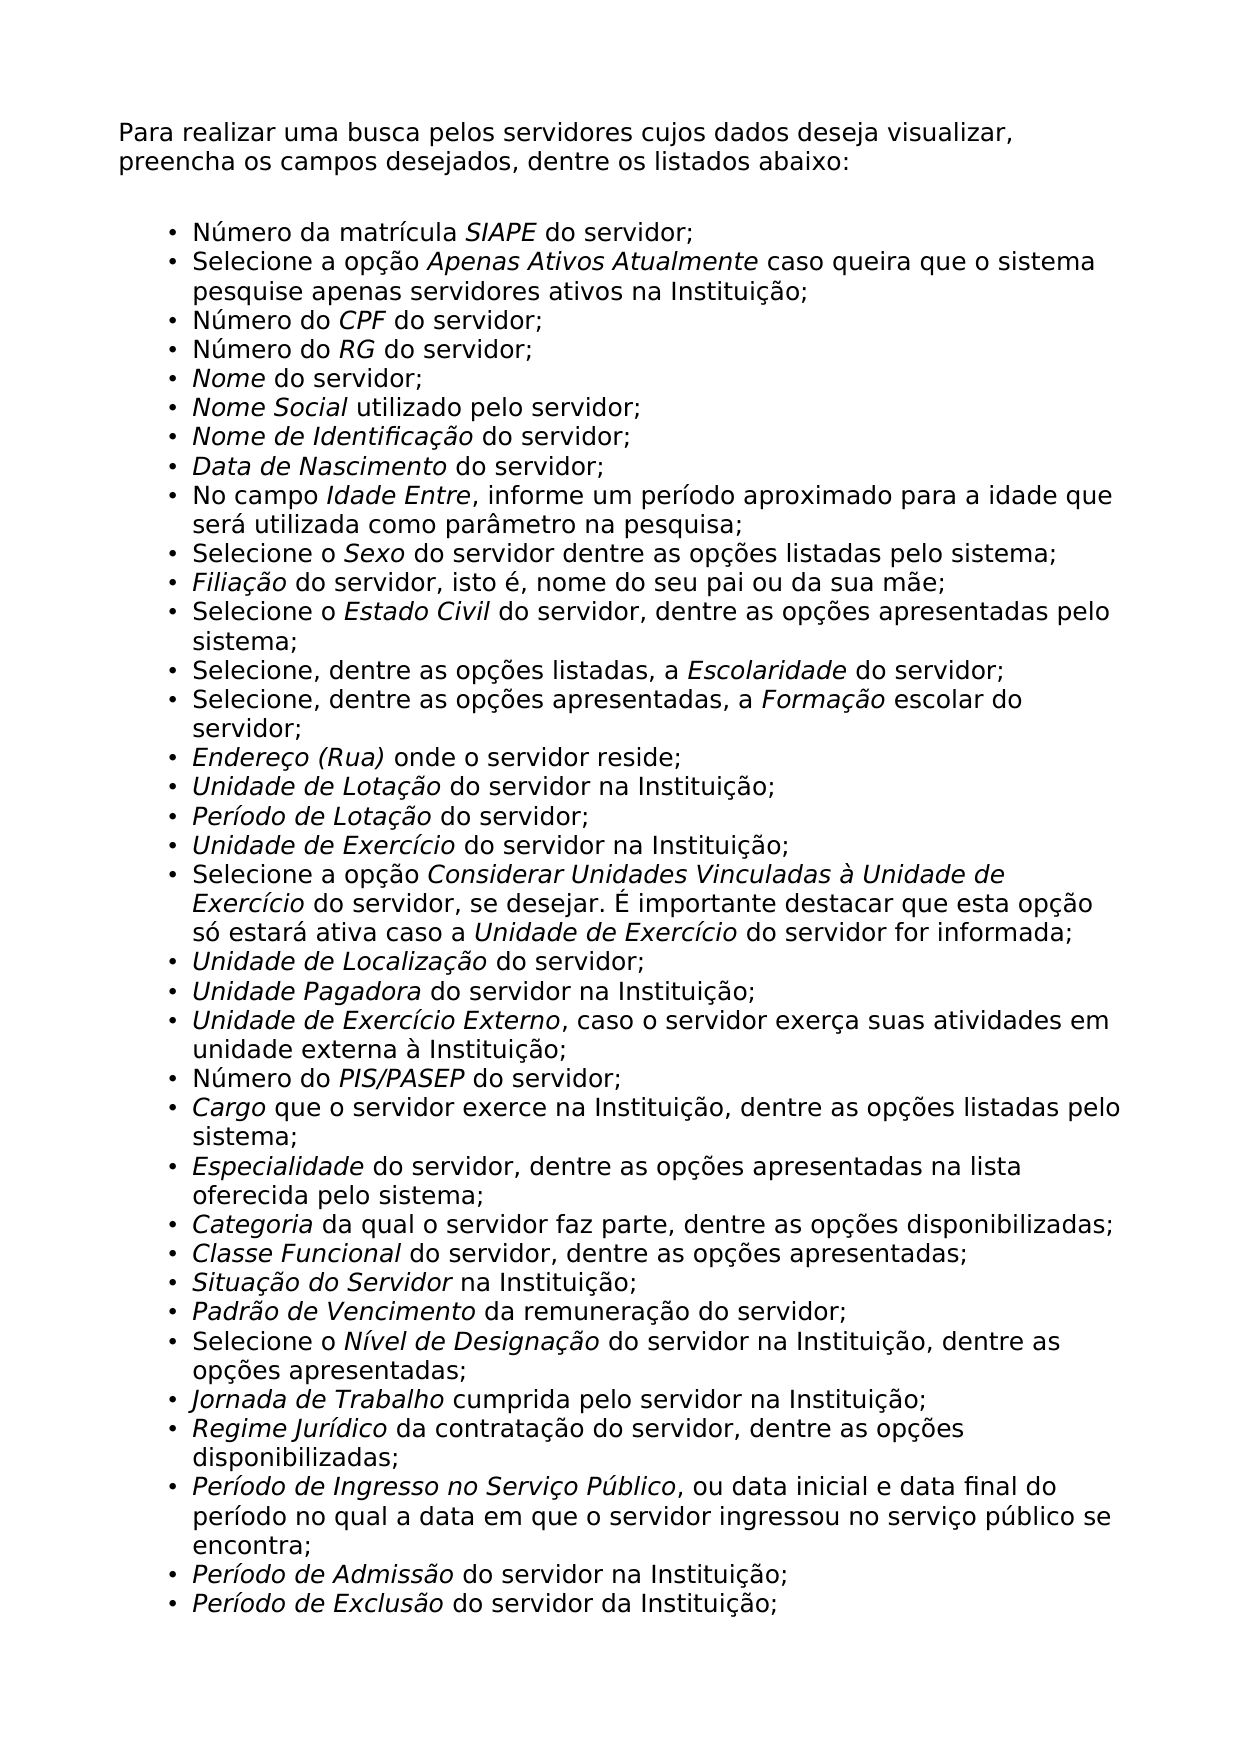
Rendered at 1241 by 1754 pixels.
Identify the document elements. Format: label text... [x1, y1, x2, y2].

list Número da matrícula SIAPE do servidor; [177, 218, 1122, 248]
list Período de Exclusão do servidor da Instituição; [177, 1589, 1122, 1618]
list Selecione o Estado Civil do servidor, dentre as opções apresentadas pelo sistema; [177, 598, 1122, 656]
list Data de Nascimento do servidor; [177, 452, 1122, 481]
list Número do PIS/PASEP do servidor; [177, 1064, 1122, 1093]
list Unidade de Exercício Externo, caso o servidor exerça suas atividades em unidade externa à Instituição; [177, 1006, 1122, 1064]
list Categoria da qual o servidor faz parte, dentre as opções disponibilizadas; [177, 1210, 1122, 1239]
list Selecione, dentre as opções listadas, a Escolaridade do servidor; [177, 656, 1122, 685]
list Especialidade do servidor, dentre as opções apresentadas na lista oferecida pelo sistema; [177, 1152, 1122, 1210]
list Padrão de Vencimento da remuneração do servidor; [177, 1298, 1122, 1327]
list Período de Admissão do servidor na Instituição; [177, 1560, 1122, 1589]
list Regime Jurídico da contratação do servidor, dentre as opções disponibilizadas; [177, 1414, 1122, 1473]
list Unidade Pagadora do servidor na Instituição; [177, 977, 1122, 1006]
list Nome do servidor; [177, 364, 1122, 393]
list Classe Funcional do servidor, dentre as opções apresentadas; [177, 1239, 1122, 1268]
list Unidade de Exercício do servidor na Instituição; [177, 831, 1122, 860]
list Filiação do servidor, isto é, nome do seu pai ou da sua mãe; [177, 568, 1122, 598]
list Número do CPF do servidor; [177, 306, 1122, 335]
list Selecione o Sexo do servidor dentre as opções listadas pelo sistema; [177, 539, 1122, 568]
list Número do RG do servidor; [177, 335, 1122, 364]
list Jornada de Trabalho cumprida pelo servidor na Instituição; [177, 1385, 1122, 1414]
list Período de Ingresso no Serviço Público, ou data inicial e data final do período no qual a data em que o servidor ingressou no serviço público se encontra; [177, 1473, 1122, 1560]
list Cargo que o servidor exerce na Instituição, dentre as opções listadas pelo sistema; [177, 1093, 1122, 1152]
list No campo Idade Entre, informe um período aproximado para a idade que será utilizada como parâmetro na pesquisa; [177, 481, 1122, 539]
list Selecione a opção Considerar Unidades Vinculadas à Unidade de Exercício do servidor, se desejar. É importante destacar que esta opção só estará ativa caso a Unidade de Exercício do servidor for informada; [177, 860, 1122, 948]
list Período de Lotação do servidor; [177, 802, 1122, 831]
list Nome de Identificação do servidor; [177, 423, 1122, 452]
list Endereço (Rua) onde o servidor reside; [177, 743, 1122, 773]
text Para realizar uma busca pelos servidores cujos dados deseja visualizar, preencha os campos desejados, dentre os listados abaixo: [118, 118, 1122, 176]
list Unidade de Localização do servidor; [177, 948, 1122, 977]
list Selecione a opção Apenas Ativos Atualmente caso queira que o sistema pesquise apenas servidores ativos na Instituição; [177, 248, 1122, 306]
list Selecione, dentre as opções apresentadas, a Formação escolar do servidor; [177, 685, 1122, 743]
list Situação do Servidor na Instituição; [177, 1268, 1122, 1298]
list Unidade de Lotação do servidor na Instituição; [177, 773, 1122, 802]
list Nome Social utilizado pelo servidor; [177, 393, 1122, 423]
list Selecione o Nível de Designação do servidor na Instituição, dentre as opções apresentadas; [177, 1327, 1122, 1385]
